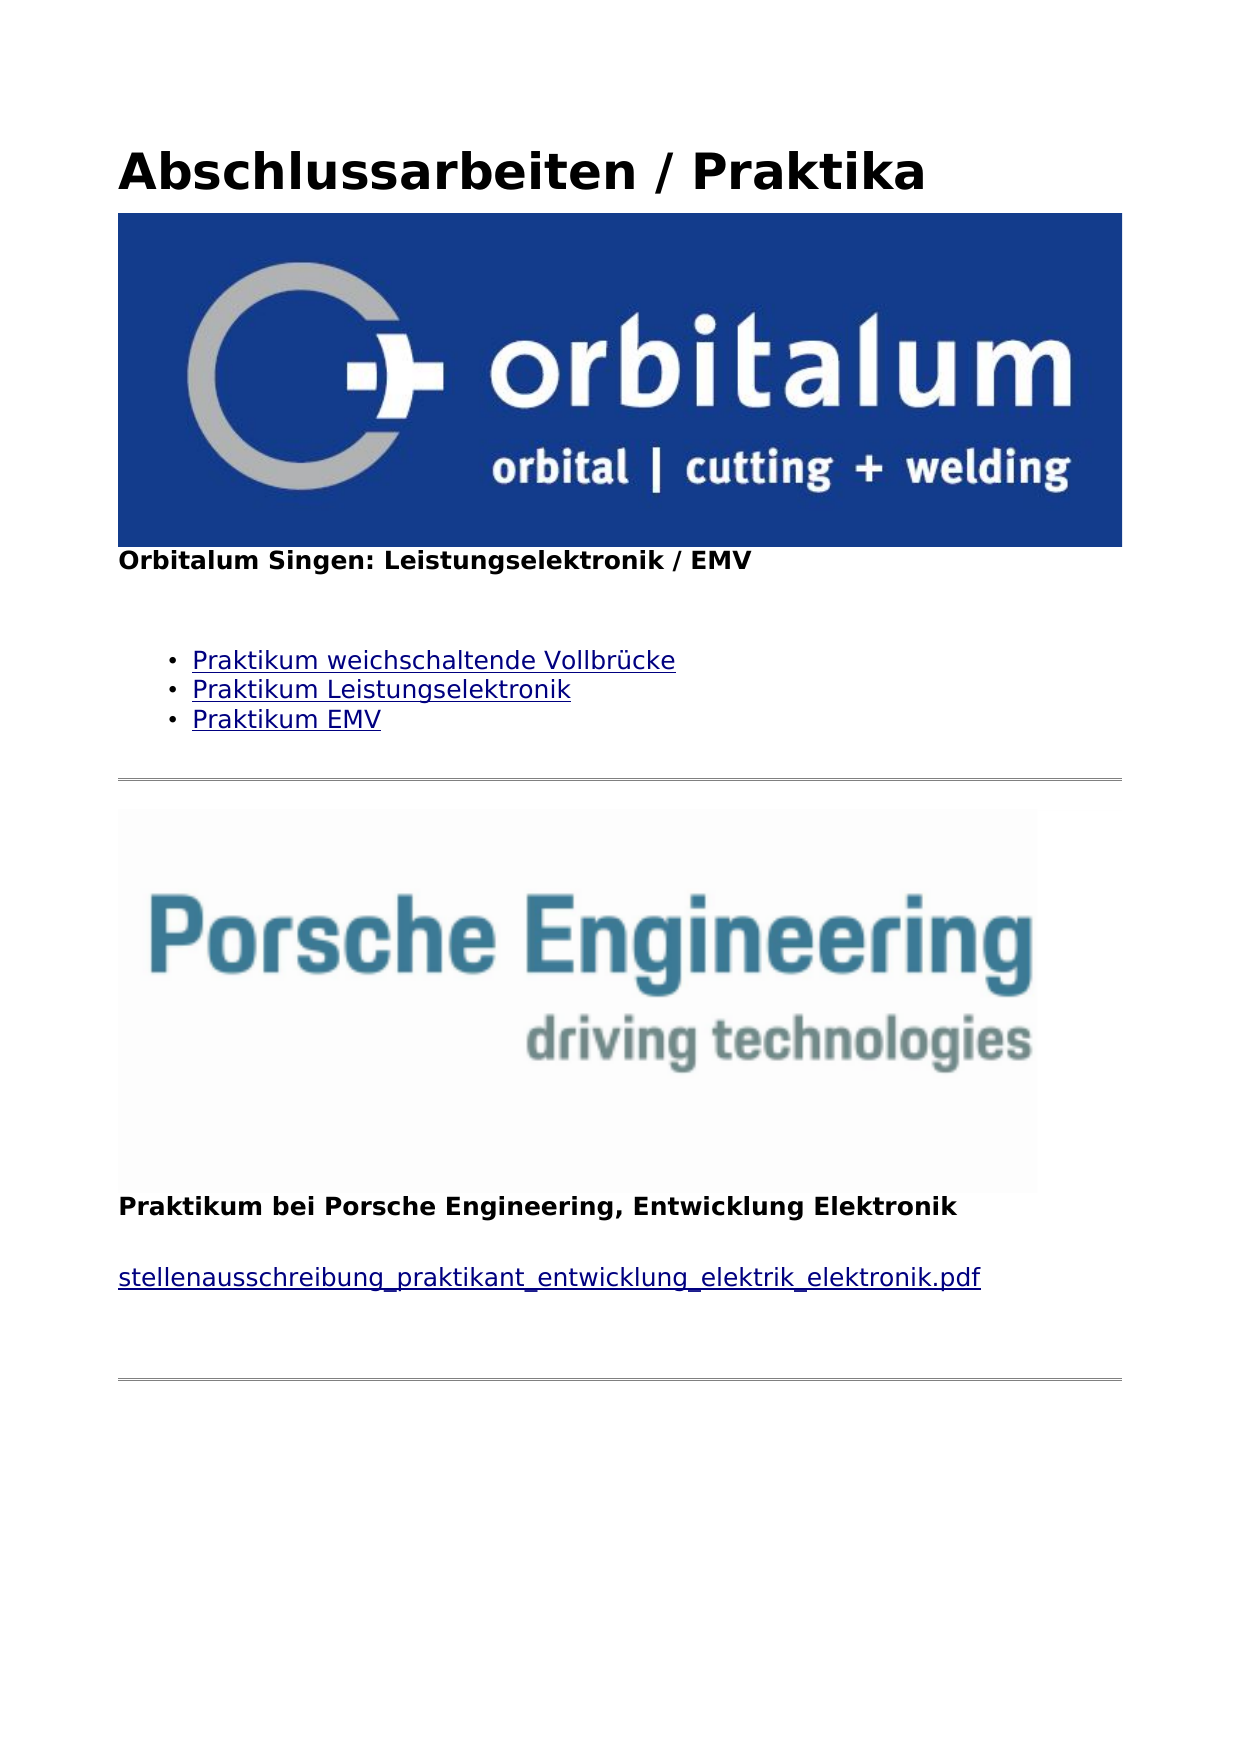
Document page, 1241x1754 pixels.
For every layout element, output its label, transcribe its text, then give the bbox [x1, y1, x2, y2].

subtitle Abschlussarbeiten / Praktika [118, 143, 1122, 201]
picture [118, 809, 1123, 1193]
text Orbitalum Singen: Leistungselektronik / EMV [118, 547, 1122, 604]
list Praktikum Leistungselektronik [177, 676, 1122, 705]
picture [118, 213, 1123, 547]
list Praktikum weichschaltende Vollbrücke [177, 646, 1122, 676]
list Praktikum EMV [177, 705, 1122, 734]
text Praktikum bei Porsche Engineering, Entwicklung Elektronik [118, 1193, 1122, 1251]
text stellenausschreibung_praktikant_entwicklung_elektrik_elektronik.pdf [118, 1263, 1122, 1351]
